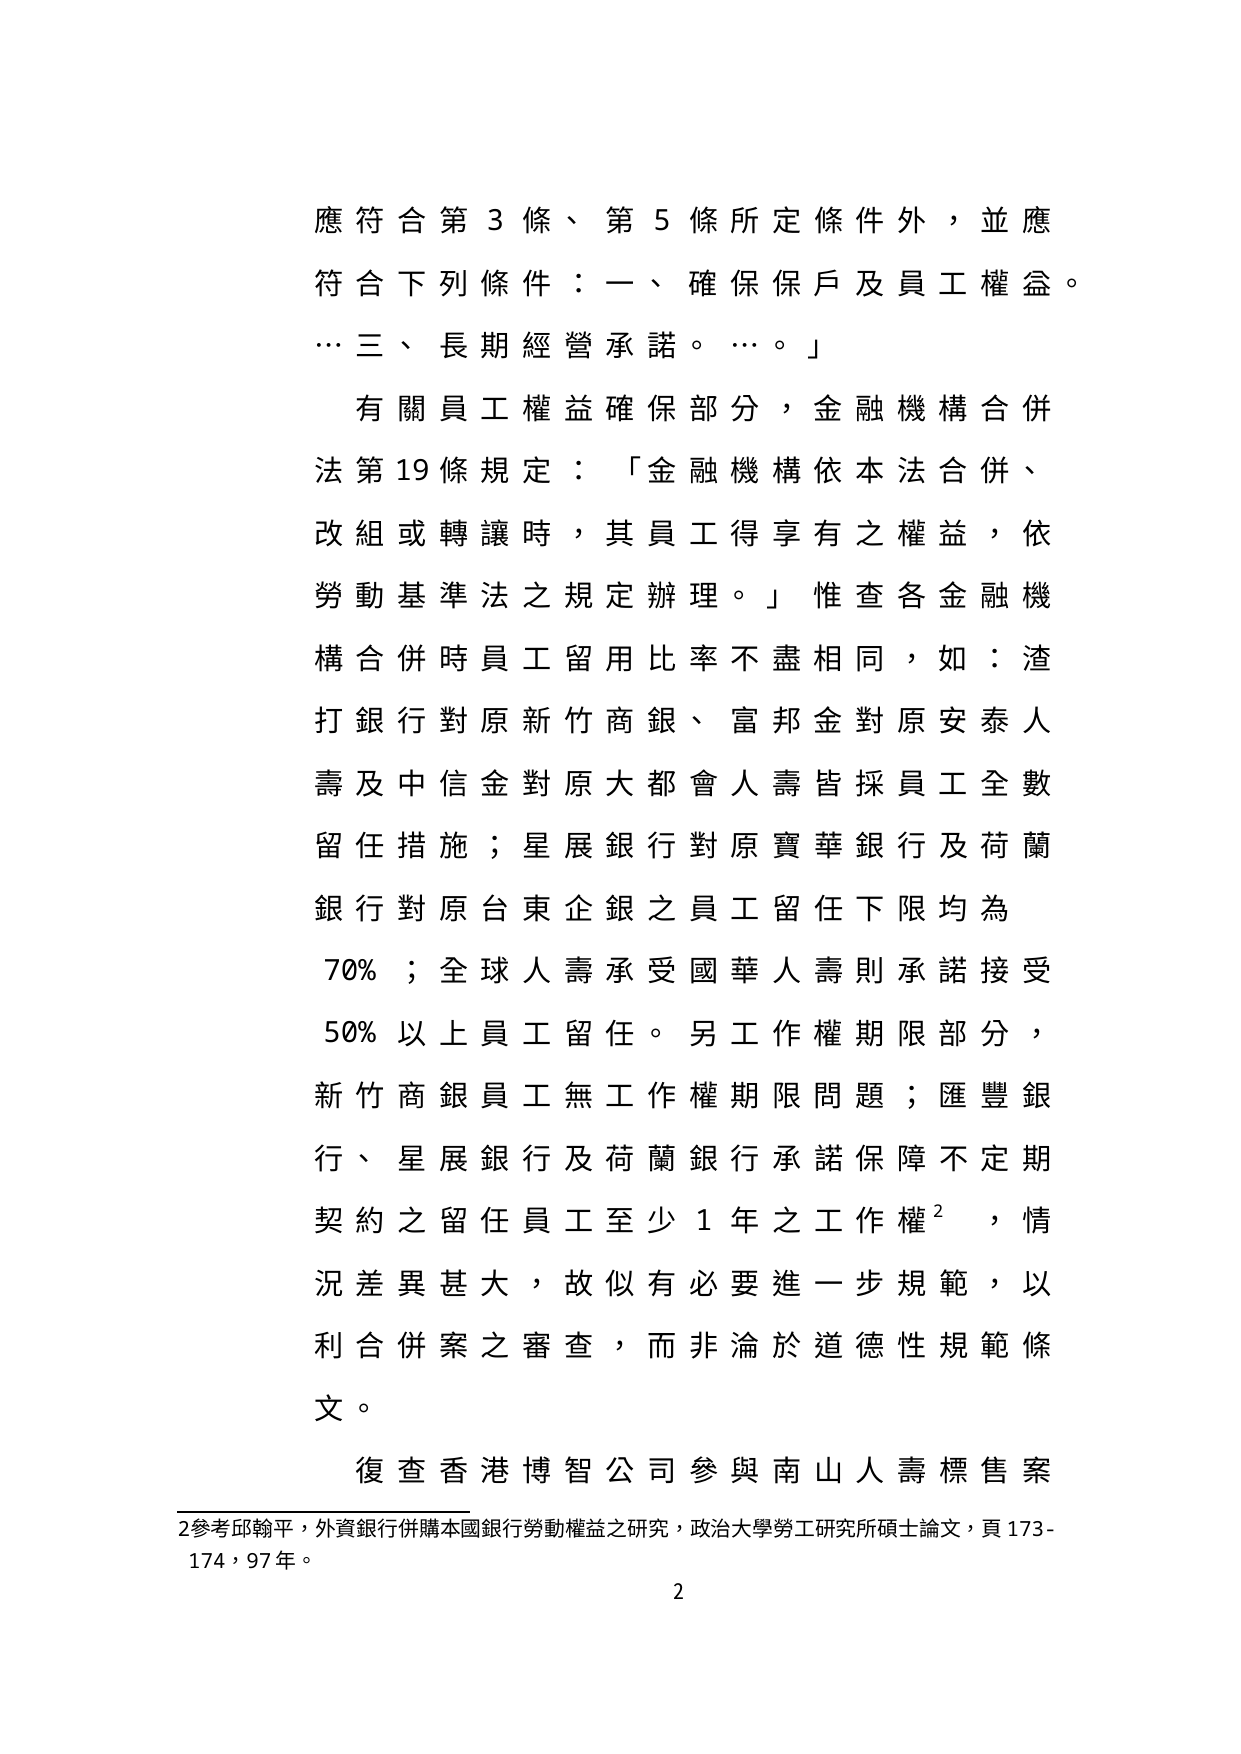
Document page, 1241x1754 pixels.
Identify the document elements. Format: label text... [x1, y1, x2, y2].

text 同一人或同一關係人持有同一保險公司已發行有表決權股份總數超過一定比率管理辦法第7條規定：「同一人或同一關係人擬單獨、共同或合計持有同一保險公司已發行有表決權股份總數超過50%者，除應符合第3條、第5條所定條件外，並應符合下列條件：一、確保保戶及員工權益。…三、長期經營承諾。…。」 [271, 177, 1058, 365]
text 參考邱翰平，外資銀行併購本國銀行勞動權益之研究，政治大學勞工研究所碩士論文，頁173-174，97年。 [177, 1512, 1063, 1574]
text 復查香港博智公司參與南山人壽標售案 [271, 1427, 1058, 1490]
text 有關員工權益確保部分，金融機構合併法第19條規定：「金融機構依本法合併、改組或轉讓時，其員工得享有之權益，依勞動基準法之規定辦理。」惟查各金融機構合併時員工留用比率不盡相同，如：渣打銀行對原新竹商銀、富邦金對原安泰人壽及中信金對原大都會人壽皆採員工全數留任措施；星展銀行對原寶華銀行及荷蘭銀行對原台東企銀之員工留任下限均為70%；全球人壽承受國華人壽則承諾接受50%以上員工留任。另工作權期限部分，新竹商銀員工無工作權期限問題；匯豐銀行、星展銀行及荷蘭銀行承諾保障不定期契約之留任員工至少1年之工作權，情況差異甚大，故似有必要進一步規範，以利合併案之審查，而非淪於道德性規範條文。 [271, 365, 1058, 1427]
